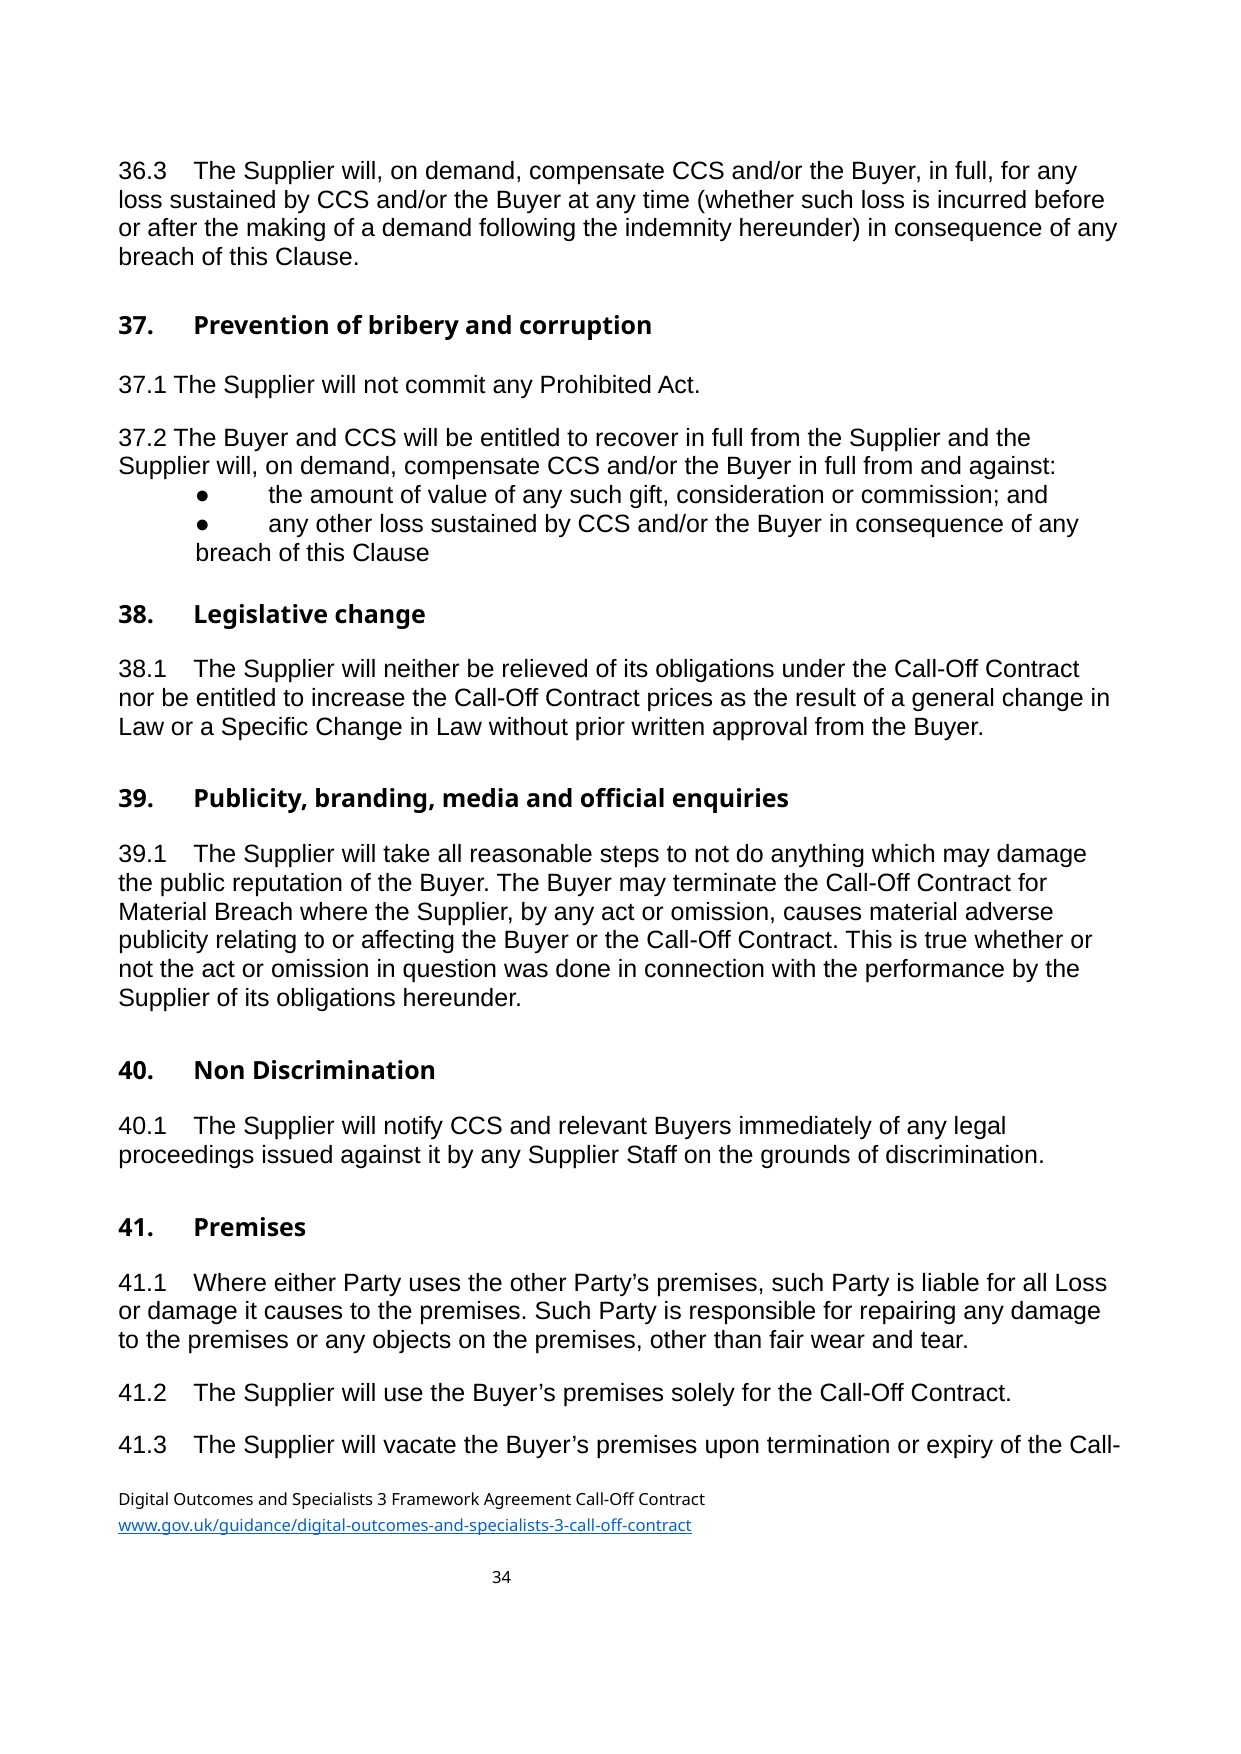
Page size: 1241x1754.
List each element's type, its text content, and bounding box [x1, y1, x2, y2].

text 41.3 The Supplier will vacate the Buyer’s premises upon termination or expiry of the Call- [118, 1431, 1122, 1459]
list any other loss sustained by CCS and/or the Buyer in consequence of any breach of this Clause [194, 509, 1125, 566]
subtitle 38. Legislative change [118, 596, 1122, 631]
text 36.3 The Supplier will, on demand, compensate CCS and/or the Buyer, in full, for any loss sustained by CCS and/or the Buyer at any time (whether such loss is incurred before or after the making of a demand following the indemnity hereunder) in consequence of any breach of this Clause. [118, 156, 1122, 271]
subtitle 40. Non Discrimination [118, 1053, 1122, 1087]
subtitle 41. Premises [118, 1209, 1122, 1244]
text 37.1 The Supplier will not commit any Prohibited Act. [118, 370, 1122, 398]
text 40.1 The Supplier will notify CCS and relevant Buyers immediately of any legal proceedings issued against it by any Supplier Staff on the grounds of discrimination. [118, 1111, 1122, 1168]
text 37.2 The Buyer and CCS will be entitled to recover in full from the Supplier and the Supplier will, on demand, compensate CCS and/or the Buyer in full from and against: [118, 422, 1122, 480]
text 38.1 The Supplier will neither be relieved of its obligations under the Call-Off Contract nor be entitled to increase the Call-Off Contract prices as the result of a general change in Law or a Specific Change in Law without prior written approval from the Buyer. [118, 654, 1122, 741]
subtitle 39. Publicity, branding, media and official enquiries [118, 747, 1122, 815]
text 41.1 Where either Party uses the other Party’s premises, such Party is liable for all Loss or damage it causes to the premises. Such Party is responsible for repairing any damage to the premises or any objects on the premises, other than fair wear and tear. [118, 1268, 1122, 1354]
subtitle 37. Prevention of bribery and corruption [118, 307, 1122, 341]
list the amount of value of any such gift, consideration or commission; and [194, 480, 1125, 509]
text 39.1 The Supplier will take all reasonable steps to not do anything which may damage the public reputation of the Buyer. The Buyer may terminate the Call-Off Contract for Material Breach where the Supplier, by any act or omission, causes material adverse publicity relating to or affecting the Buyer or the Call-Off Contract. This is true whether or not the act or omission in question was done in connection with the performance by the Supplier of its obligations hereunder. [118, 839, 1122, 1012]
text 41.2 The Supplier will use the Buyer’s premises solely for the Call-Off Contract. [118, 1378, 1122, 1407]
